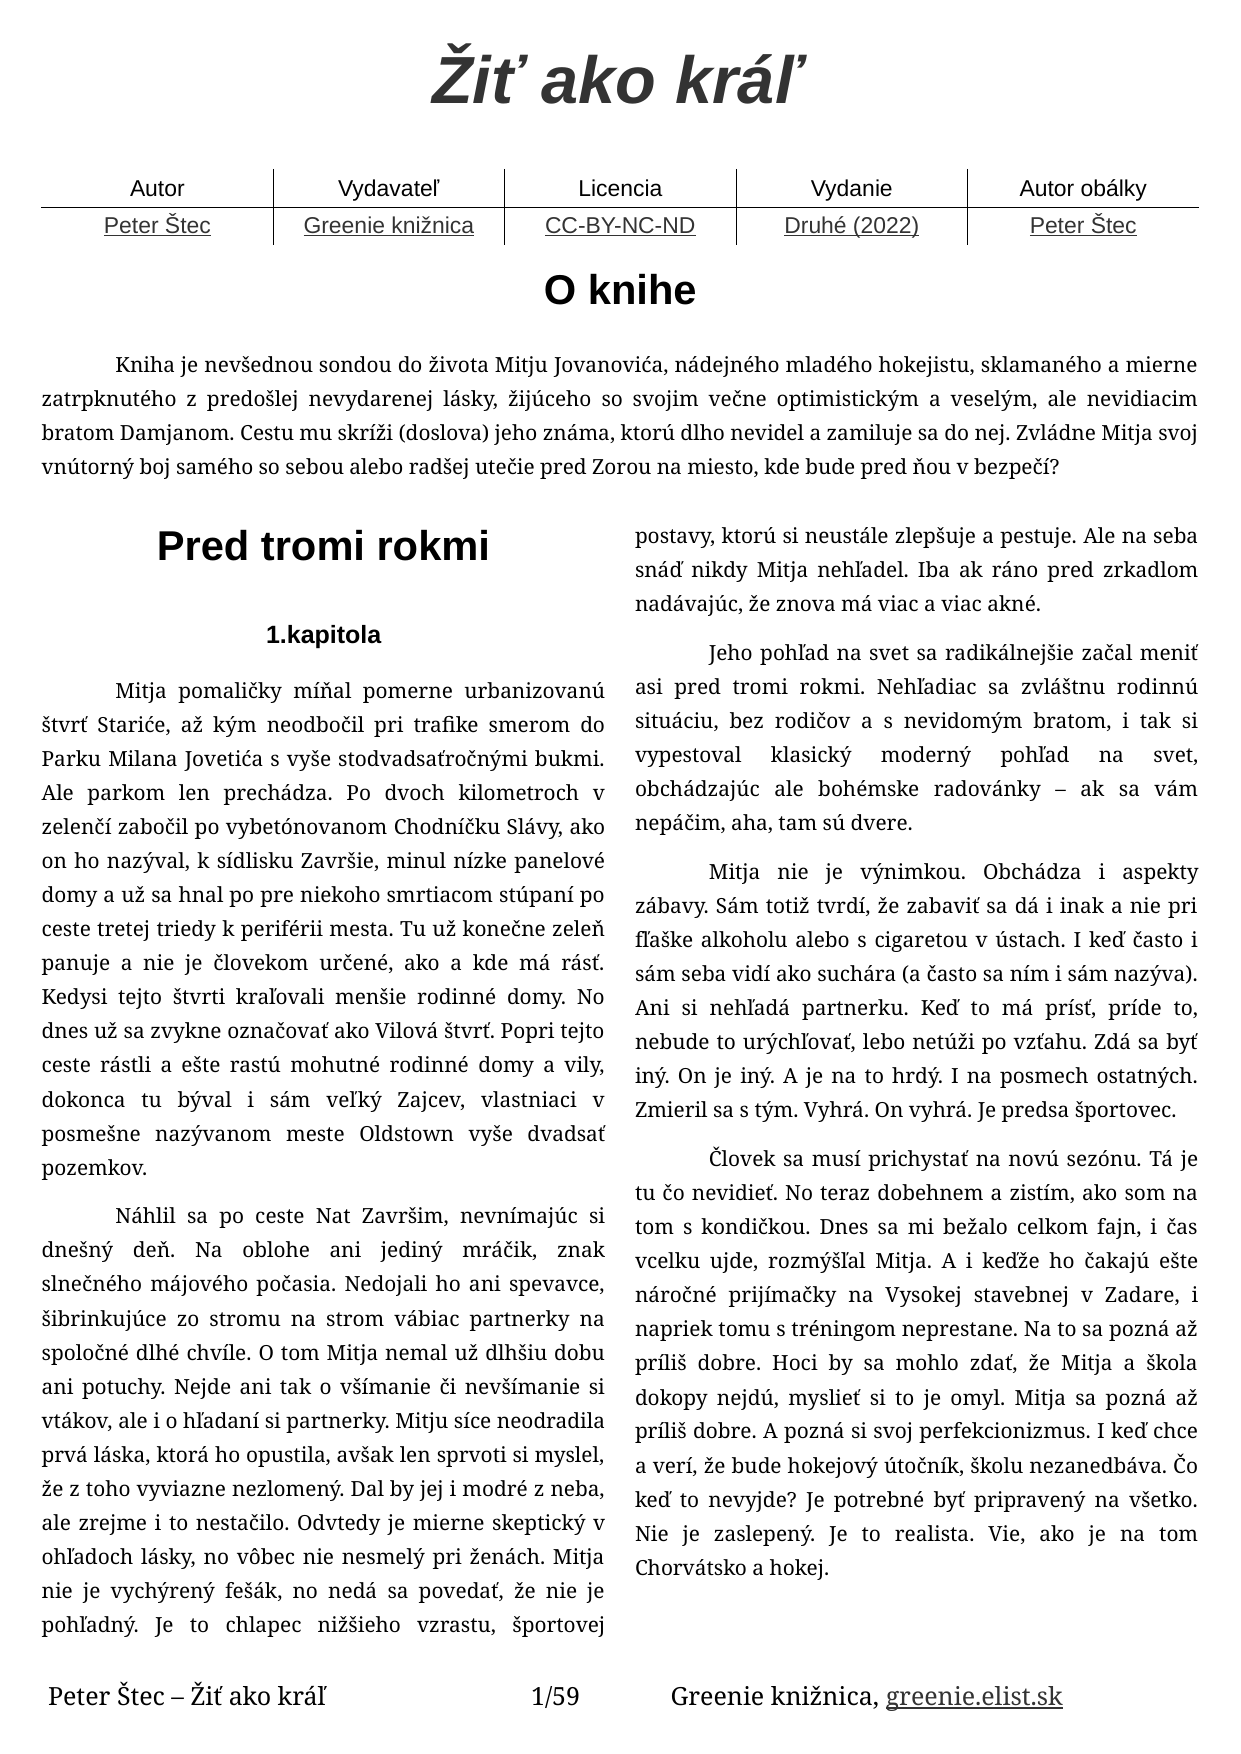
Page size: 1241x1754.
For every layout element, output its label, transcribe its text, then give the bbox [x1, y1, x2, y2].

text Náhlil sa po ceste Nat Završim, nevnímajúc si dnešný deň. Na oblohe ani jediný mráčik, znak slnečného májového počasia. Nedojali ho ani spevavce, šibrinkujúce zo stromu na strom vábiac partnerky na spoločné dlhé chvíle. O tom Mitja nemal už dlhšiu dobu ani potuchy. Nejde ani tak o všímanie či nevšímanie si vtákov, ale i o hľadaní si partnerky. Mitju síce neodradila prvá láska, ktorá ho opustila, avšak len sprvoti si myslel, že z toho vyviazne nezlomený. Dal by jej i modré z neba, ale zrejme i to nestačilo. Odvtedy je mierne skeptický v ohľadoch lásky, no vôbec nie nesmelý pri ženách. Mitja nie je vychýrený fešák, no nedá sa povedať, že nie je pohľadný. Je to chlapec nižšieho vzrastu, športovej [41, 1201, 605, 1639]
table_header Vydanie [737, 169, 967, 207]
text Mitja nie je výnimkou. Obchádza i aspekty zábavy. Sám totiž tvrdí, že zabaviť sa dá i inak a nie pri fľaške alkoholu alebo s cigaretou v ústach. I keď často i sám seba vidí ako suchára (a často sa ním i sám nazýva). Ani si nehľadá partnerku. Keď to má prísť, príde to, nebude to urýchľovať, lebo netúži po vzťahu. Zdá sa byť iný. On je iný. A je na to hrdý. I na posmech ostatných. Zmieril sa s tým. Vyhrá. On vyhrá. Je predsa športovec. [635, 857, 1199, 1124]
text Kniha je nevšednou sondou do života Mitju Jovanovića, nádejného mladého hokejistu, sklamaného a mierne zatrpknutého z predošlej nevydarenej lásky, žijúceho so svojim večne optimistickým a veselým, ale nevidiacim bratom Damjanom. Cestu mu skríži (doslova) jeho známa, ktorú dlho nevidel a zamiluje sa do nej. Zvládne Mitja svoj vnútorný boj samého so sebou alebo radšej utečie pred Zorou na miesto, kde bude pred ňou v bezpečí? [41, 350, 1199, 480]
subtitle Pred tromi rokmi [41, 521, 605, 569]
table_header Autor [41, 169, 273, 207]
text Jeho pohľad na svet sa radikálnejšie začal meniť asi pred tromi rokmi. Nehľadiac sa zvláštnu rodinnú situáciu, bez rodičov a s nevidomým bratom, i tak si vypestoval klasický moderný pohľad na svet, obchádzajúc ale bohémske radovánky – ak sa vám nepáčim, aha, tam sú dvere. [635, 638, 1199, 837]
table_header Vydavateľ [274, 169, 504, 207]
subtitle O knihe [41, 265, 1199, 313]
text postavy, ktorú si neustále zlepšuje a pestuje. Ale na seba snáď nikdy Mitja nehľadel. Iba ak ráno pred zrkadlom nadávajúc, že znova má viac a viac akné. [635, 521, 1199, 618]
text Mitja pomaličky míňal pomerne urbanizovanú štvrť Stariće, až kým neodbočil pri trafike smerom do Parku Milana Jovetića s vyše stodvadsaťročnými bukmi. Ale parkom len prechádza. Po dvoch kilometroch v zelenčí zabočil po vybetónovanom Chodníčku Slávy, ako on ho nazýval, k sídlisku Završie, minul nízke panelové domy a už sa hnal po pre niekoho smrtiacom stúpaní po ceste tretej triedy k periférii mesta. Tu už konečne zeleň panuje a nie je človekom určené, ako a kde má rásť. Kedysi tejto štvrti kraľovali menšie rodinné domy. No dnes už sa zvykne označovať ako Vilová štvrť. Popri tejto ceste rástli a ešte rastú mohutné rodinné domy a vily, dokonca tu býval i sám veľký Zajcev, vlastniaci v posmešne nazývanom meste Oldstown vyše dvadsať pozemkov. [41, 676, 605, 1181]
table_cell Peter Štec [41, 208, 273, 244]
table_cell CC-BY-NC-ND [505, 208, 736, 244]
table_cell Greenie knižnica [274, 208, 504, 244]
subtitle 1.kapitola [41, 620, 605, 649]
subtitle Žiť ako kráľ [41, 41, 1199, 118]
table_header Licencia [505, 169, 736, 207]
text Človek sa musí prichystať na novú sezónu. Tá je tu čo nevidieť. No teraz dobehnem a zistím, ako som na tom s kondičkou. Dnes sa mi bežalo celkom fajn, i čas vcelku ujde, rozmýšľal Mitja. A i keďže ho čakajú ešte náročné prijímačky na Vysokej stavebnej v Zadare, i napriek tomu s tréningom neprestane. Na to sa pozná až príliš dobre. Hoci by sa mohlo zdať, že Mitja a škola dokopy nejdú, myslieť si to je omyl. Mitja sa pozná až príliš dobre. A pozná si svoj perfekcionizmus. I keď chce a verí, že bude hokejový útočník, školu nezanedbáva. Čo keď to nevyjde? Je potrebné byť pripravený na všetko. Nie je zaslepený. Je to realista. Vie, ako je na tom Chorvátsko a hokej. [635, 1144, 1199, 1581]
table_cell Peter Štec [968, 208, 1199, 244]
table_cell Druhé (2022) [737, 208, 967, 244]
table_header Autor obálky [968, 169, 1199, 207]
